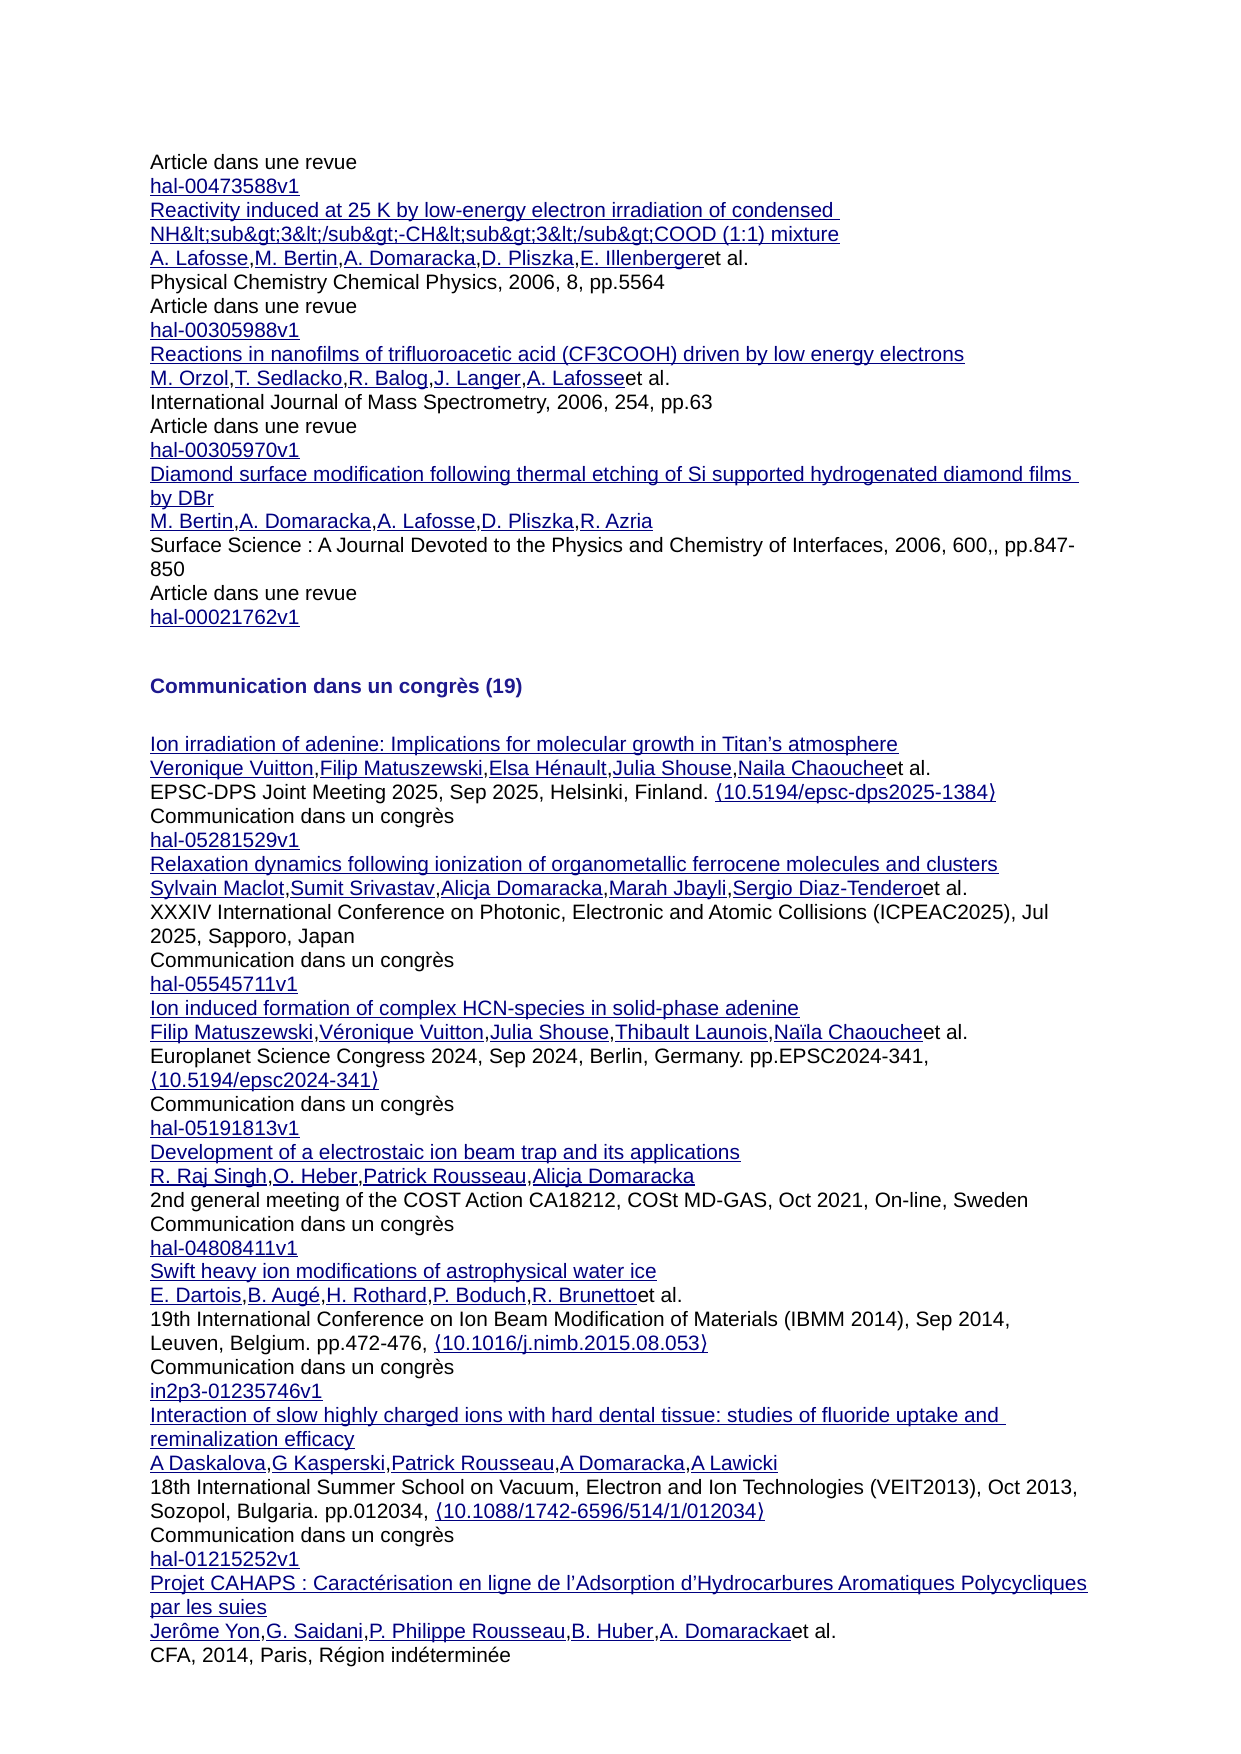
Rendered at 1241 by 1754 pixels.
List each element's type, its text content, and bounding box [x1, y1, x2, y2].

table_cell Projet CAHAPS : Caractérisation en ligne de l’Adsorption d’Hydrocarbures Aromatiques Polycycliques par les suies Jerôme Yon,G. Saidani,P. Philippe Rousseau,B. Huber,A. Domarackaet al. CFA, 2014, Paris, Région indéterminée [150, 1571, 1090, 1667]
table_cell Ion induced formation of complex HCN-species in solid-phase adenine Filip Matuszewski,Véronique Vuitton,Julia Shouse,Thibault Launois,Naïla Chaoucheet al. Europlanet Science Congress 2024, Sep 2024, Berlin, Germany. pp.EPSC2024-341, ⟨10.5194/epsc2024-341⟩ Communication dans un congrès hal-05191813v1 [150, 996, 1090, 1139]
table_cell Diamond surface modification following thermal etching of Si supported hydrogenated diamond films by DBr M. Bertin,A. Domaracka,A. Lafosse,D. Pliszka,R. Azria Surface Science : A Journal Devoted to the Physics and Chemistry of Interfaces, 2006, 600,, pp.847-850 Article dans une revue hal-00021762v1 [150, 461, 1090, 629]
subtitle Communication dans un congrès (19) [150, 674, 1090, 698]
table_cell Reactivity induced at 25 K by low-energy electron irradiation of condensed NH&lt;sub&gt;3&lt;/sub&gt;-CH&lt;sub&gt;3&lt;/sub&gt;COOD (1:1) mixture A. Lafosse,M. Bertin,A. Domaracka,D. Pliszka,E. Illenbergeret al. Physical Chemistry Chemical Physics, 2006, 8, pp.5564 Article dans une revue hal-00305988v1 [150, 198, 1090, 342]
table_cell Relaxation dynamics following ionization of organometallic ferrocene molecules and clusters Sylvain Maclot,Sumit Srivastav,Alicja Domaracka,Marah Jbayli,Sergio Diaz-Tenderoet al. XXXIV International Conference on Photonic, Electronic and Atomic Collisions (ICPEAC2025), Jul 2025, Sapporo, Japan Communication dans un congrès hal-05545711v1 [150, 852, 1090, 996]
table_cell Article dans une revue hal-00473588v1 [150, 150, 1090, 198]
table_header Ion irradiation of adenine: Implications for molecular growth in Titan’s atmosphere Veronique Vuitton,Filip Matuszewski,Elsa Hénault,Julia Shouse,Naila Chaoucheet al. EPSC-DPS Joint Meeting 2025, Sep 2025, Helsinki, Finland. ⟨10.5194/epsc-dps2025-1384⟩ Communication dans un congrès hal-05281529v1 [150, 732, 1090, 852]
table_cell Reactions in nanofilms of trifluoroacetic acid (CF3COOH) driven by low energy electrons M. Orzol,T. Sedlacko,R. Balog,J. Langer,A. Lafosseet al. International Journal of Mass Spectrometry, 2006, 254, pp.63 Article dans une revue hal-00305970v1 [150, 342, 1090, 461]
table_cell Swift heavy ion modifications of astrophysical water ice E. Dartois,B. Augé,H. Rothard,P. Boduch,R. Brunettoet al. 19th International Conference on Ion Beam Modification of Materials (IBMM 2014), Sep 2014, Leuven, Belgium. pp.472-476, ⟨10.1016/j.nimb.2015.08.053⟩ Communication dans un congrès in2p3-01235746v1 [150, 1259, 1090, 1403]
table_cell Interaction of slow highly charged ions with hard dental tissue: studies of fluoride uptake and reminalization efficacy A Daskalova,G Kasperski,Patrick Rousseau,A Domaracka,A Lawicki 18th International Summer School on Vacuum, Electron and Ion Technologies (VEIT2013), Oct 2013, Sozopol, Bulgaria. pp.012034, ⟨10.1088/1742-6596/514/1/012034⟩ Communication dans un congrès hal-01215252v1 [150, 1403, 1090, 1571]
table_cell Development of a electrostaic ion beam trap and its applications R. Raj Singh,O. Heber,Patrick Rousseau,Alicja Domaracka 2nd general meeting of the COST Action CA18212, COSt MD-GAS, Oct 2021, On-line, Sweden Communication dans un congrès hal-04808411v1 [150, 1140, 1090, 1259]
